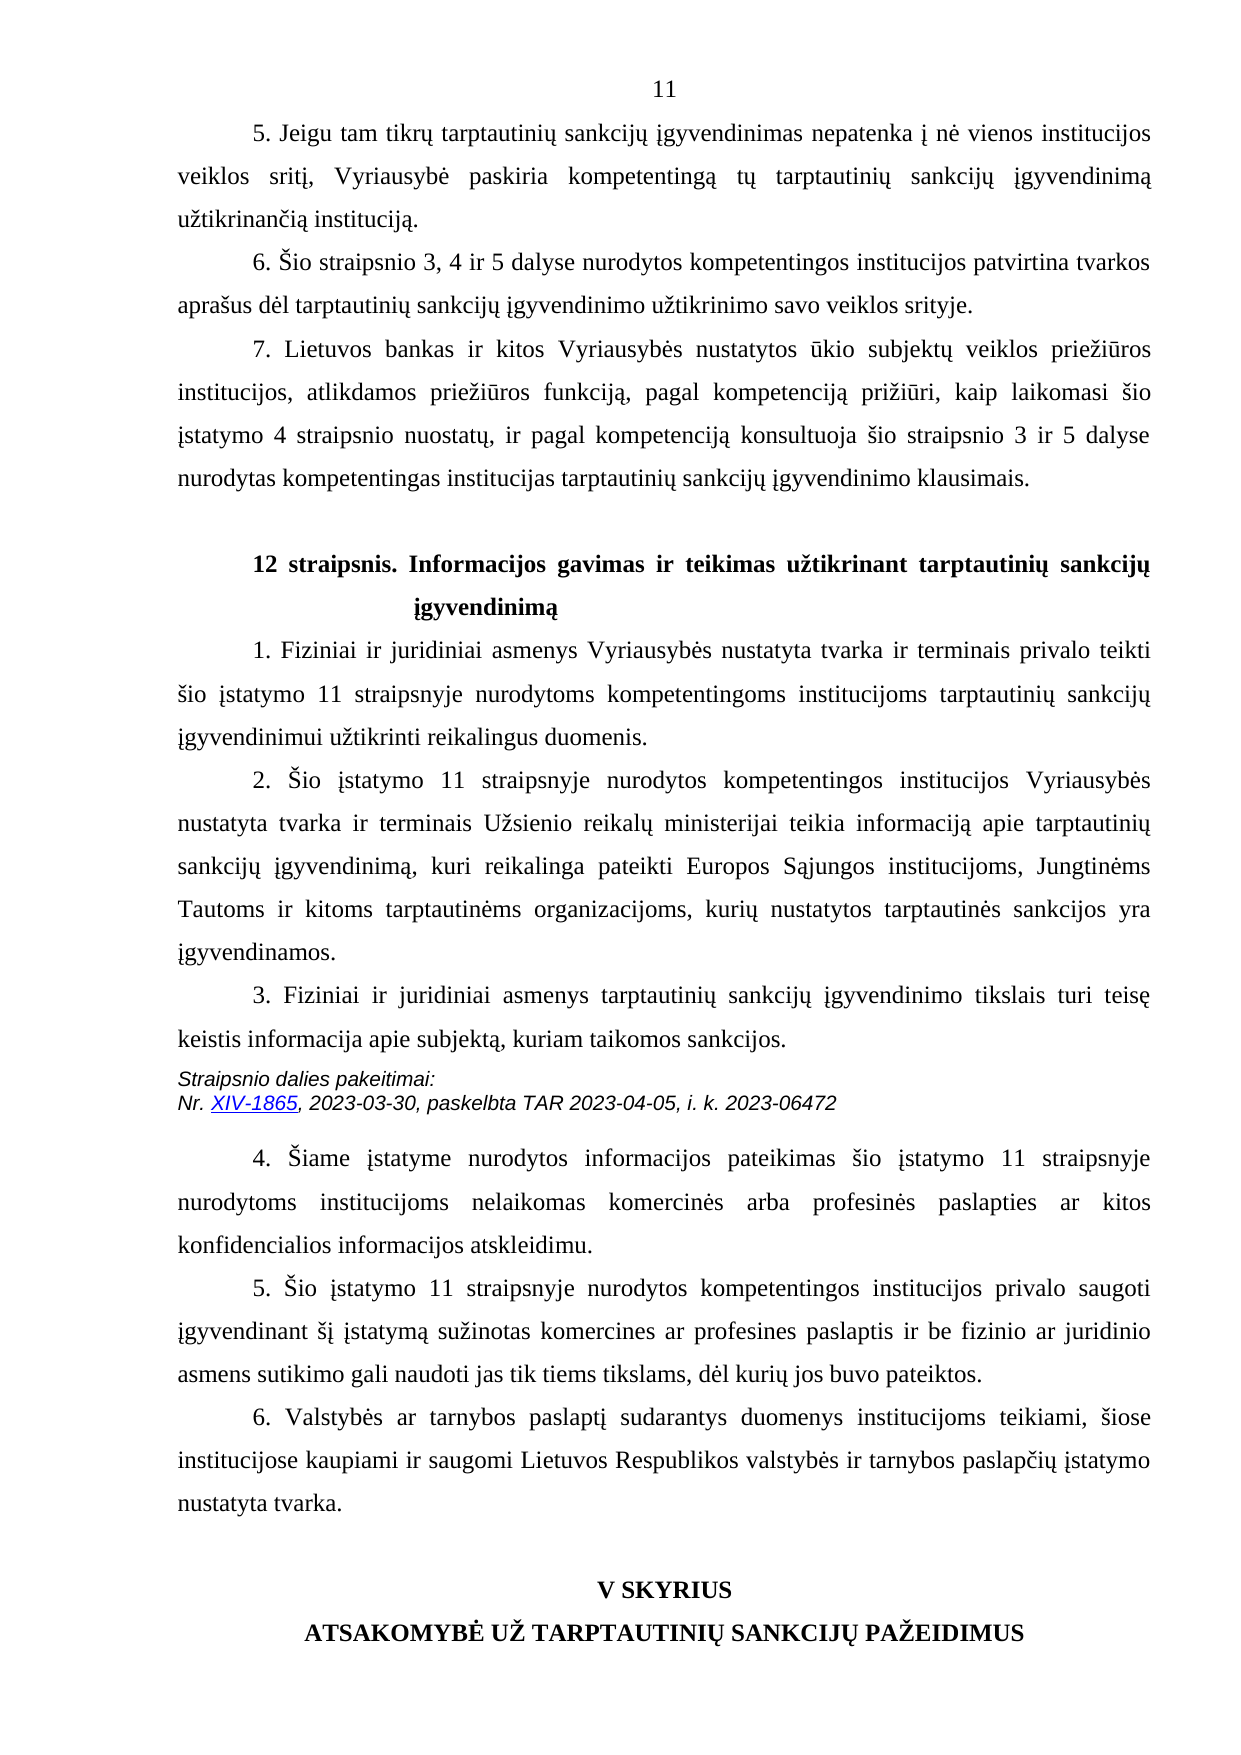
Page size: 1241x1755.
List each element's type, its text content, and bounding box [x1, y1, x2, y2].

text 2. Šio įstatymo 11 straipsnyje nurodytos kompetentingos institucijos Vyriausybės nustatyta tvarka ir terminais Užsienio reikalų ministerijai teikia informaciją apie tarptautinių sankcijų įgyvendinimą, kuri reikalinga pateikti Europos Sąjungos institucijoms, Jungtinėms Tautoms ir kitoms tarptautinėms organizacijoms, kurių nustatytos tarptautinės sankcijos yra įgyvendinamos. [177, 765, 1152, 966]
text 3. Fiziniai ir juridiniai asmenys tarptautinių sankcijų įgyvendinimo tikslais turi teisę keistis informacija apie subjektą, kuriam taikomos sankcijos. [177, 981, 1152, 1052]
text ATSAKOMYBĖ UŽ TARPTAUTINIŲ SANKCIJŲ PAŽEIDIMUS [177, 1618, 1152, 1647]
text 5. Šio įstatymo 11 straipsnyje nurodytos kompetentingos institucijos privalo saugoti įgyvendinant šį įstatymą sužinotas komercines ar profesines paslaptis ir be fizinio ar juridinio asmens sutikimo gali naudoti jas tik tiems tikslams, dėl kurių jos buvo pateiktos. [177, 1273, 1152, 1388]
text 6. Šio straipsnio 3, 4 ir 5 dalyse nurodytos kompetentingos institucijos patvirtina tvarkos aprašus dėl tarptautinių sankcijų įgyvendinimo užtikrinimo savo veiklos srityje. [177, 247, 1152, 319]
text V SKYRIUS [177, 1575, 1152, 1603]
text 5. Jeigu tam tikrų tarptautinių sankcijų įgyvendinimas nepatenka į nė vienos institucijos veiklos sritį, Vyriausybė paskiria kompetentingą tų tarptautinių sankcijų įgyvendinimą užtikrinančią instituciją. [177, 118, 1152, 233]
text 12 straipsnis. Informacijos gavimas ir teikimas užtikrinant tarptautinių sankcijų įgyvendinimą [252, 549, 1152, 621]
text 1. Fiziniai ir juridiniai asmenys Vyriausybės nustatyta tvarka ir terminais privalo teikti šio įstatymo 11 straipsnyje nurodytoms kompetentingoms institucijoms tarptautinių sankcijų įgyvendinimui užtikrinti reikalingus duomenis. [177, 636, 1152, 751]
text Straipsnio dalies pakeitimai: [177, 1067, 1152, 1091]
text 4. Šiame įstatyme nurodytos informacijos pateikimas šio įstatymo 11 straipsnyje nurodytoms institucijoms nelaikomas komercinės arba profesinės paslapties ar kitos konfidencialios informacijos atskleidimu. [177, 1143, 1152, 1258]
text Nr. XIV-1865, 2023-03-30, paskelbta TAR 2023-04-05, i. k. 2023-06472 [177, 1091, 1152, 1115]
text 7. Lietuvos bankas ir kitos Vyriausybės nustatytos ūkio subjektų veiklos priežiūros institucijos, atlikdamos priežiūros funkciją, pagal kompetenciją prižiūri, kaip laikomasi šio įstatymo 4 straipsnio nuostatų, ir pagal kompetenciją konsultuoja šio straipsnio 3 ir 5 dalyse nurodytas kompetentingas institucijas tarptautinių sankcijų įgyvendinimo klausimais. [177, 334, 1152, 492]
text 6. Valstybės ar tarnybos paslaptį sudarantys duomenys institucijoms teikiami, šiose institucijose kaupiami ir saugomi Lietuvos Respublikos valstybės ir tarnybos paslapčių įstatymo nustatyta tvarka. [177, 1402, 1152, 1517]
